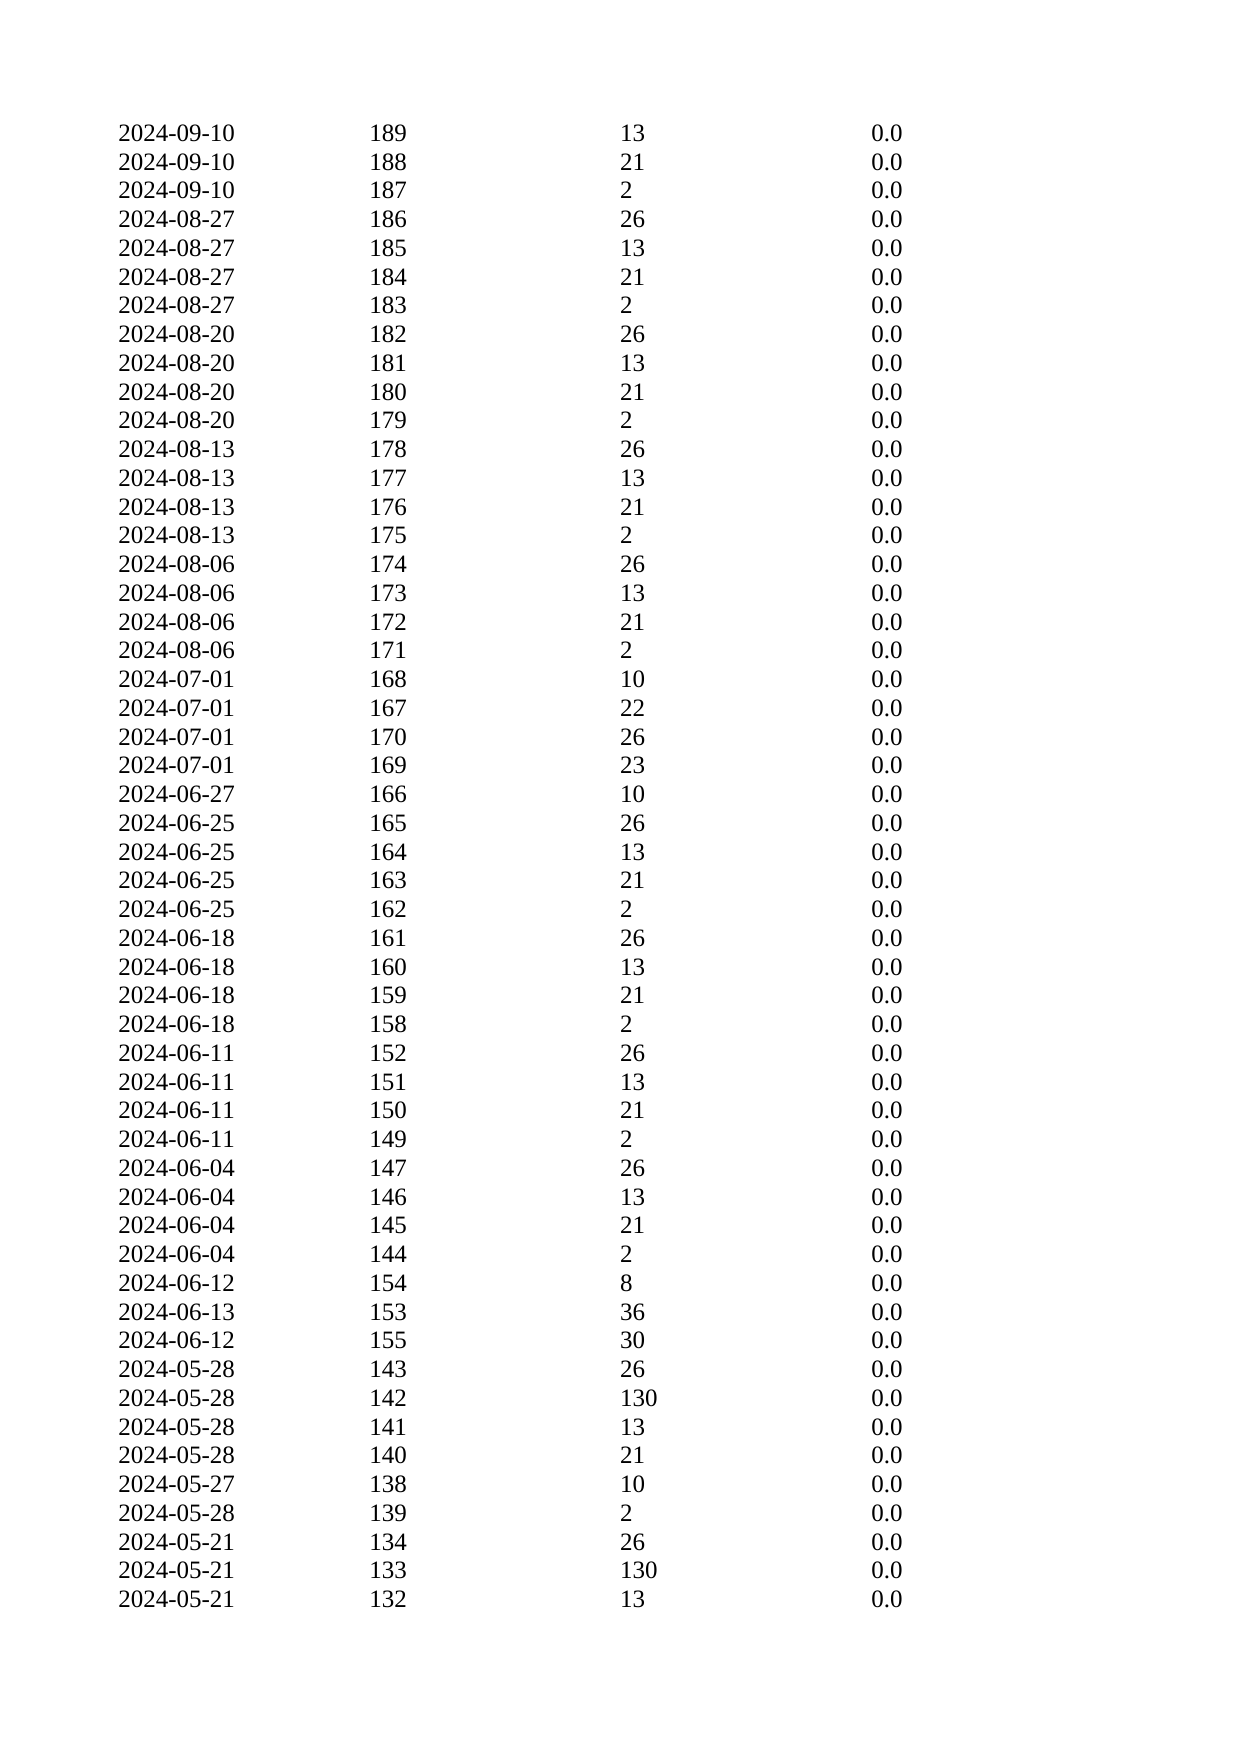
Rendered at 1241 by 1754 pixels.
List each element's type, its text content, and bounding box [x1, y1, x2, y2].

table_cell 2 [620, 406, 871, 434]
table_cell 2024-08-27 [118, 233, 369, 262]
table_cell 2024-08-13 [118, 434, 369, 463]
table_cell 144 [369, 1239, 620, 1268]
table_cell 13 [620, 118, 871, 147]
table_cell 130 [620, 1556, 871, 1584]
table_cell 2024-06-04 [118, 1153, 369, 1182]
table_cell 0.0 [871, 118, 1122, 147]
table_cell 176 [369, 492, 620, 521]
table_cell 2024-08-06 [118, 636, 369, 664]
table_cell 149 [369, 1124, 620, 1153]
table_cell 0.0 [871, 636, 1122, 664]
table_cell 2024-08-06 [118, 607, 369, 636]
table_cell 13 [620, 1584, 871, 1613]
table_cell 2 [620, 291, 871, 319]
table_cell 2 [620, 176, 871, 204]
table_cell 147 [369, 1153, 620, 1182]
table_cell 2024-05-21 [118, 1584, 369, 1613]
table_cell 166 [369, 779, 620, 808]
table_cell 0.0 [871, 1556, 1122, 1584]
table_cell 21 [620, 377, 871, 406]
table_cell 13 [620, 233, 871, 262]
table_cell 2024-06-18 [118, 981, 369, 1009]
table_cell 0.0 [871, 1498, 1122, 1527]
table_cell 0.0 [871, 1096, 1122, 1124]
table_cell 0.0 [871, 808, 1122, 837]
table_cell 167 [369, 693, 620, 722]
table_cell 158 [369, 1009, 620, 1038]
table_cell 2024-06-11 [118, 1124, 369, 1153]
table_cell 2024-06-25 [118, 808, 369, 837]
table_cell 0.0 [871, 176, 1122, 204]
table_cell 0.0 [871, 1441, 1122, 1469]
table_cell 13 [620, 1067, 871, 1096]
table_cell 0.0 [871, 1297, 1122, 1326]
table_cell 0.0 [871, 319, 1122, 348]
table_cell 0.0 [871, 1326, 1122, 1354]
table_cell 142 [369, 1383, 620, 1412]
table_cell 0.0 [871, 1009, 1122, 1038]
table_cell 13 [620, 348, 871, 377]
table_cell 21 [620, 1096, 871, 1124]
table_cell 0.0 [871, 1412, 1122, 1441]
table_cell 168 [369, 664, 620, 693]
table_cell 0.0 [871, 607, 1122, 636]
table_cell 130 [620, 1383, 871, 1412]
table_cell 21 [620, 866, 871, 894]
table_cell 13 [620, 1182, 871, 1211]
table_cell 0.0 [871, 981, 1122, 1009]
table_cell 0.0 [871, 1239, 1122, 1268]
table_cell 2024-08-13 [118, 463, 369, 492]
table_cell 0.0 [871, 233, 1122, 262]
table_cell 189 [369, 118, 620, 147]
table_cell 0.0 [871, 894, 1122, 923]
table_cell 21 [620, 262, 871, 291]
table_cell 132 [369, 1584, 620, 1613]
table_cell 0.0 [871, 1527, 1122, 1556]
table_cell 0.0 [871, 1268, 1122, 1297]
table_cell 10 [620, 779, 871, 808]
table_cell 175 [369, 521, 620, 549]
table_cell 13 [620, 1412, 871, 1441]
table_cell 30 [620, 1326, 871, 1354]
table_cell 0.0 [871, 434, 1122, 463]
table_cell 160 [369, 952, 620, 981]
table_cell 154 [369, 1268, 620, 1297]
table_cell 2024-05-21 [118, 1527, 369, 1556]
table_cell 152 [369, 1038, 620, 1067]
table_cell 0.0 [871, 866, 1122, 894]
table_cell 2024-05-28 [118, 1412, 369, 1441]
table_cell 2024-06-25 [118, 837, 369, 866]
table_cell 2024-06-25 [118, 894, 369, 923]
table_cell 2024-08-13 [118, 521, 369, 549]
table_cell 0.0 [871, 923, 1122, 952]
table_cell 2024-08-27 [118, 291, 369, 319]
table_cell 0.0 [871, 1354, 1122, 1383]
table_cell 26 [620, 1354, 871, 1383]
table_cell 2024-05-28 [118, 1354, 369, 1383]
table_cell 2024-06-12 [118, 1268, 369, 1297]
table_cell 174 [369, 549, 620, 578]
table_cell 151 [369, 1067, 620, 1096]
table_cell 2024-08-06 [118, 549, 369, 578]
table_cell 0.0 [871, 779, 1122, 808]
table_cell 0.0 [871, 1038, 1122, 1067]
table_cell 153 [369, 1297, 620, 1326]
table_cell 0.0 [871, 952, 1122, 981]
table_cell 0.0 [871, 722, 1122, 751]
table_cell 146 [369, 1182, 620, 1211]
table_cell 10 [620, 1469, 871, 1498]
table_cell 21 [620, 492, 871, 521]
table_cell 22 [620, 693, 871, 722]
table_cell 171 [369, 636, 620, 664]
table_cell 0.0 [871, 348, 1122, 377]
table_cell 21 [620, 147, 871, 176]
table_cell 0.0 [871, 549, 1122, 578]
table_cell 0.0 [871, 463, 1122, 492]
table_cell 185 [369, 233, 620, 262]
table_cell 2024-05-27 [118, 1469, 369, 1498]
table_cell 0.0 [871, 377, 1122, 406]
table_cell 182 [369, 319, 620, 348]
table_cell 145 [369, 1211, 620, 1239]
table_cell 2024-08-20 [118, 319, 369, 348]
table_cell 2 [620, 1009, 871, 1038]
table_cell 0.0 [871, 406, 1122, 434]
table_cell 2024-07-01 [118, 693, 369, 722]
table_cell 2024-06-13 [118, 1297, 369, 1326]
table_cell 2024-06-25 [118, 866, 369, 894]
table_cell 26 [620, 1038, 871, 1067]
table_cell 2024-08-27 [118, 204, 369, 233]
table_cell 13 [620, 952, 871, 981]
table_cell 133 [369, 1556, 620, 1584]
table_cell 179 [369, 406, 620, 434]
table_cell 26 [620, 434, 871, 463]
table_cell 177 [369, 463, 620, 492]
table_cell 165 [369, 808, 620, 837]
table_cell 134 [369, 1527, 620, 1556]
table_cell 2024-06-04 [118, 1182, 369, 1211]
table_cell 23 [620, 751, 871, 779]
table_cell 150 [369, 1096, 620, 1124]
table_cell 2 [620, 521, 871, 549]
table_cell 2024-06-18 [118, 952, 369, 981]
table_cell 2024-06-11 [118, 1067, 369, 1096]
table_cell 21 [620, 981, 871, 1009]
table_cell 2024-08-13 [118, 492, 369, 521]
table_cell 2024-09-10 [118, 118, 369, 147]
table_cell 172 [369, 607, 620, 636]
table_cell 2024-06-04 [118, 1239, 369, 1268]
table_cell 21 [620, 607, 871, 636]
table_cell 2024-05-28 [118, 1498, 369, 1527]
table_cell 164 [369, 837, 620, 866]
table_cell 163 [369, 866, 620, 894]
table_cell 140 [369, 1441, 620, 1469]
table_cell 13 [620, 578, 871, 607]
table_cell 2024-06-27 [118, 779, 369, 808]
table_cell 26 [620, 319, 871, 348]
table_cell 162 [369, 894, 620, 923]
table_cell 0.0 [871, 693, 1122, 722]
table_cell 2 [620, 1498, 871, 1527]
table_cell 2024-08-27 [118, 262, 369, 291]
table_cell 0.0 [871, 1182, 1122, 1211]
table_cell 2024-05-28 [118, 1383, 369, 1412]
table_cell 21 [620, 1441, 871, 1469]
table_cell 139 [369, 1498, 620, 1527]
table_cell 180 [369, 377, 620, 406]
table_cell 2 [620, 1124, 871, 1153]
table_cell 2024-06-11 [118, 1096, 369, 1124]
table_cell 2024-05-21 [118, 1556, 369, 1584]
table_cell 0.0 [871, 1211, 1122, 1239]
table_cell 173 [369, 578, 620, 607]
table_cell 26 [620, 1153, 871, 1182]
table_cell 2024-07-01 [118, 751, 369, 779]
table_cell 183 [369, 291, 620, 319]
table_cell 0.0 [871, 1469, 1122, 1498]
table_cell 2024-05-28 [118, 1441, 369, 1469]
table_cell 21 [620, 1211, 871, 1239]
table_cell 0.0 [871, 521, 1122, 549]
table_cell 0.0 [871, 1584, 1122, 1613]
table_cell 26 [620, 1527, 871, 1556]
table_cell 0.0 [871, 1124, 1122, 1153]
table_cell 0.0 [871, 578, 1122, 607]
table_cell 2024-06-18 [118, 1009, 369, 1038]
table_cell 26 [620, 923, 871, 952]
table_cell 0.0 [871, 751, 1122, 779]
table_cell 0.0 [871, 837, 1122, 866]
table_cell 36 [620, 1297, 871, 1326]
table_cell 0.0 [871, 291, 1122, 319]
table_cell 13 [620, 463, 871, 492]
table_cell 186 [369, 204, 620, 233]
table_cell 26 [620, 549, 871, 578]
table_cell 2024-07-01 [118, 722, 369, 751]
table_cell 2024-06-11 [118, 1038, 369, 1067]
table_cell 0.0 [871, 1383, 1122, 1412]
table_cell 181 [369, 348, 620, 377]
table_cell 8 [620, 1268, 871, 1297]
table_cell 0.0 [871, 492, 1122, 521]
table_cell 26 [620, 722, 871, 751]
table_cell 2 [620, 636, 871, 664]
table_cell 169 [369, 751, 620, 779]
table_cell 26 [620, 808, 871, 837]
table_cell 0.0 [871, 204, 1122, 233]
table_cell 2024-06-04 [118, 1211, 369, 1239]
table_cell 0.0 [871, 664, 1122, 693]
table_cell 0.0 [871, 1067, 1122, 1096]
table_cell 2024-06-12 [118, 1326, 369, 1354]
table_cell 178 [369, 434, 620, 463]
table_cell 138 [369, 1469, 620, 1498]
table_cell 159 [369, 981, 620, 1009]
table_cell 0.0 [871, 1153, 1122, 1182]
table_cell 2024-08-20 [118, 406, 369, 434]
table_cell 2024-07-01 [118, 664, 369, 693]
table_cell 187 [369, 176, 620, 204]
table_cell 188 [369, 147, 620, 176]
table_cell 143 [369, 1354, 620, 1383]
table_cell 170 [369, 722, 620, 751]
table_cell 184 [369, 262, 620, 291]
table_cell 2024-08-20 [118, 348, 369, 377]
table_cell 13 [620, 837, 871, 866]
table_cell 2024-08-20 [118, 377, 369, 406]
table_cell 0.0 [871, 147, 1122, 176]
table_cell 2024-09-10 [118, 147, 369, 176]
table_cell 155 [369, 1326, 620, 1354]
table_cell 161 [369, 923, 620, 952]
table_cell 2 [620, 894, 871, 923]
table_cell 10 [620, 664, 871, 693]
table_cell 26 [620, 204, 871, 233]
table_cell 141 [369, 1412, 620, 1441]
table_cell 2 [620, 1239, 871, 1268]
table_cell 2024-08-06 [118, 578, 369, 607]
table_cell 2024-09-10 [118, 176, 369, 204]
table_cell 0.0 [871, 262, 1122, 291]
table_cell 2024-06-18 [118, 923, 369, 952]
